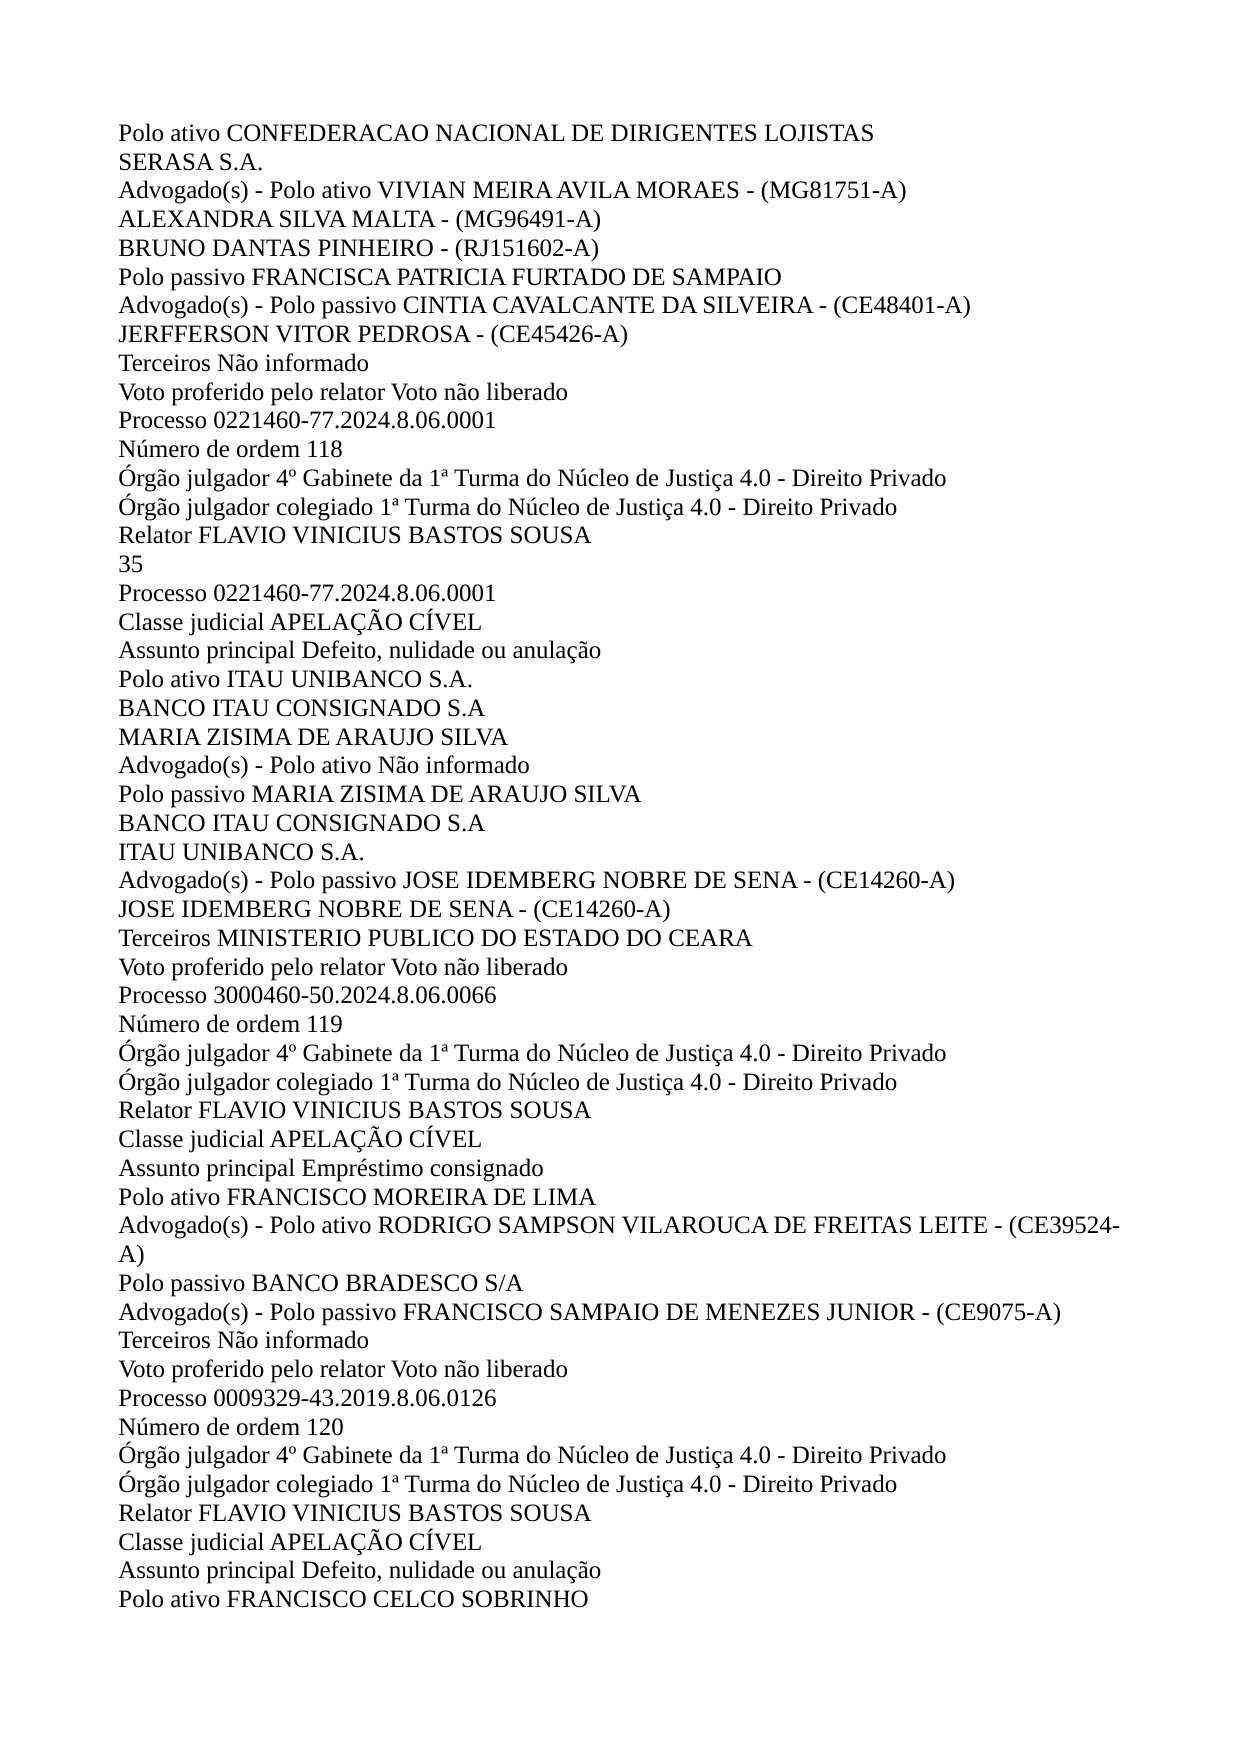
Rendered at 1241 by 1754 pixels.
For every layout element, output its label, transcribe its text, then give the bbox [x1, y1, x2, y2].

text Assunto principal Empréstimo consignado [118, 1153, 1122, 1182]
text ITAU UNIBANCO S.A. [118, 837, 1122, 866]
text Advogado(s) - Polo passivo JOSE IDEMBERG NOBRE DE SENA - (CE14260-A) [118, 866, 1122, 894]
text Advogado(s) - Polo passivo FRANCISCO SAMPAIO DE MENEZES JUNIOR - (CE9075-A) [118, 1297, 1122, 1326]
text Processo 0009329-43.2019.8.06.0126 [118, 1383, 1122, 1412]
text Processo 3000460-50.2024.8.06.0066 [118, 981, 1122, 1009]
text Terceiros Não informado [118, 1326, 1122, 1354]
text Órgão julgador 4º Gabinete da 1ª Turma do Núcleo de Justiça 4.0 - Direito Privado [118, 463, 1122, 492]
text Relator FLAVIO VINICIUS BASTOS SOUSA [118, 1096, 1122, 1124]
text Número de ordem 119 [118, 1009, 1122, 1038]
text Terceiros MINISTERIO PUBLICO DO ESTADO DO CEARA [118, 923, 1122, 952]
text Assunto principal Defeito, nulidade ou anulação [118, 636, 1122, 664]
text BRUNO DANTAS PINHEIRO - (RJ151602-A) [118, 233, 1122, 262]
text Advogado(s) - Polo passivo CINTIA CAVALCANTE DA SILVEIRA - (CE48401-A) [118, 291, 1122, 319]
text JERFFERSON VITOR PEDROSA - (CE45426-A) [118, 319, 1122, 348]
text Processo 0221460-77.2024.8.06.0001 [118, 578, 1122, 607]
text Voto proferido pelo relator Voto não liberado [118, 952, 1122, 981]
text Órgão julgador colegiado 1ª Turma do Núcleo de Justiça 4.0 - Direito Privado [118, 1067, 1122, 1096]
text Polo ativo FRANCISCO CELCO SOBRINHO [118, 1584, 1122, 1613]
text Relator FLAVIO VINICIUS BASTOS SOUSA [118, 521, 1122, 549]
text Classe judicial APELAÇÃO CÍVEL [118, 607, 1122, 636]
text ALEXANDRA SILVA MALTA - (MG96491-A) [118, 204, 1122, 233]
text Polo passivo FRANCISCA PATRICIA FURTADO DE SAMPAIO [118, 262, 1122, 291]
text Órgão julgador 4º Gabinete da 1ª Turma do Núcleo de Justiça 4.0 - Direito Privado [118, 1038, 1122, 1067]
text Número de ordem 118 [118, 434, 1122, 463]
text 35 [118, 549, 1122, 578]
text Polo ativo ITAU UNIBANCO S.A. [118, 664, 1122, 693]
text Polo ativo FRANCISCO MOREIRA DE LIMA [118, 1182, 1122, 1211]
text Processo 0221460-77.2024.8.06.0001 [118, 406, 1122, 434]
text Advogado(s) - Polo ativo VIVIAN MEIRA AVILA MORAES - (MG81751-A) [118, 176, 1122, 204]
text Órgão julgador colegiado 1ª Turma do Núcleo de Justiça 4.0 - Direito Privado [118, 492, 1122, 521]
text Polo passivo MARIA ZISIMA DE ARAUJO SILVA [118, 779, 1122, 808]
text BANCO ITAU CONSIGNADO S.A [118, 808, 1122, 837]
text Terceiros Não informado [118, 348, 1122, 377]
text Órgão julgador colegiado 1ª Turma do Núcleo de Justiça 4.0 - Direito Privado [118, 1469, 1122, 1498]
text Órgão julgador 4º Gabinete da 1ª Turma do Núcleo de Justiça 4.0 - Direito Privado [118, 1441, 1122, 1469]
text Advogado(s) - Polo ativo Não informado [118, 751, 1122, 779]
text BANCO ITAU CONSIGNADO S.A [118, 693, 1122, 722]
text Classe judicial APELAÇÃO CÍVEL [118, 1124, 1122, 1153]
text Voto proferido pelo relator Voto não liberado [118, 1354, 1122, 1383]
text Relator FLAVIO VINICIUS BASTOS SOUSA [118, 1498, 1122, 1527]
text Advogado(s) - Polo ativo RODRIGO SAMPSON VILAROUCA DE FREITAS LEITE - (CE39524-A) [118, 1211, 1122, 1268]
text JOSE IDEMBERG NOBRE DE SENA - (CE14260-A) [118, 894, 1122, 923]
text Assunto principal Defeito, nulidade ou anulação [118, 1556, 1122, 1584]
text Número de ordem 120 [118, 1412, 1122, 1441]
text Classe judicial APELAÇÃO CÍVEL [118, 1527, 1122, 1556]
text MARIA ZISIMA DE ARAUJO SILVA [118, 722, 1122, 751]
text Polo ativo CONFEDERACAO NACIONAL DE DIRIGENTES LOJISTAS [118, 118, 1122, 147]
text SERASA S.A. [118, 147, 1122, 176]
text Polo passivo BANCO BRADESCO S/A [118, 1268, 1122, 1297]
text Voto proferido pelo relator Voto não liberado [118, 377, 1122, 406]
